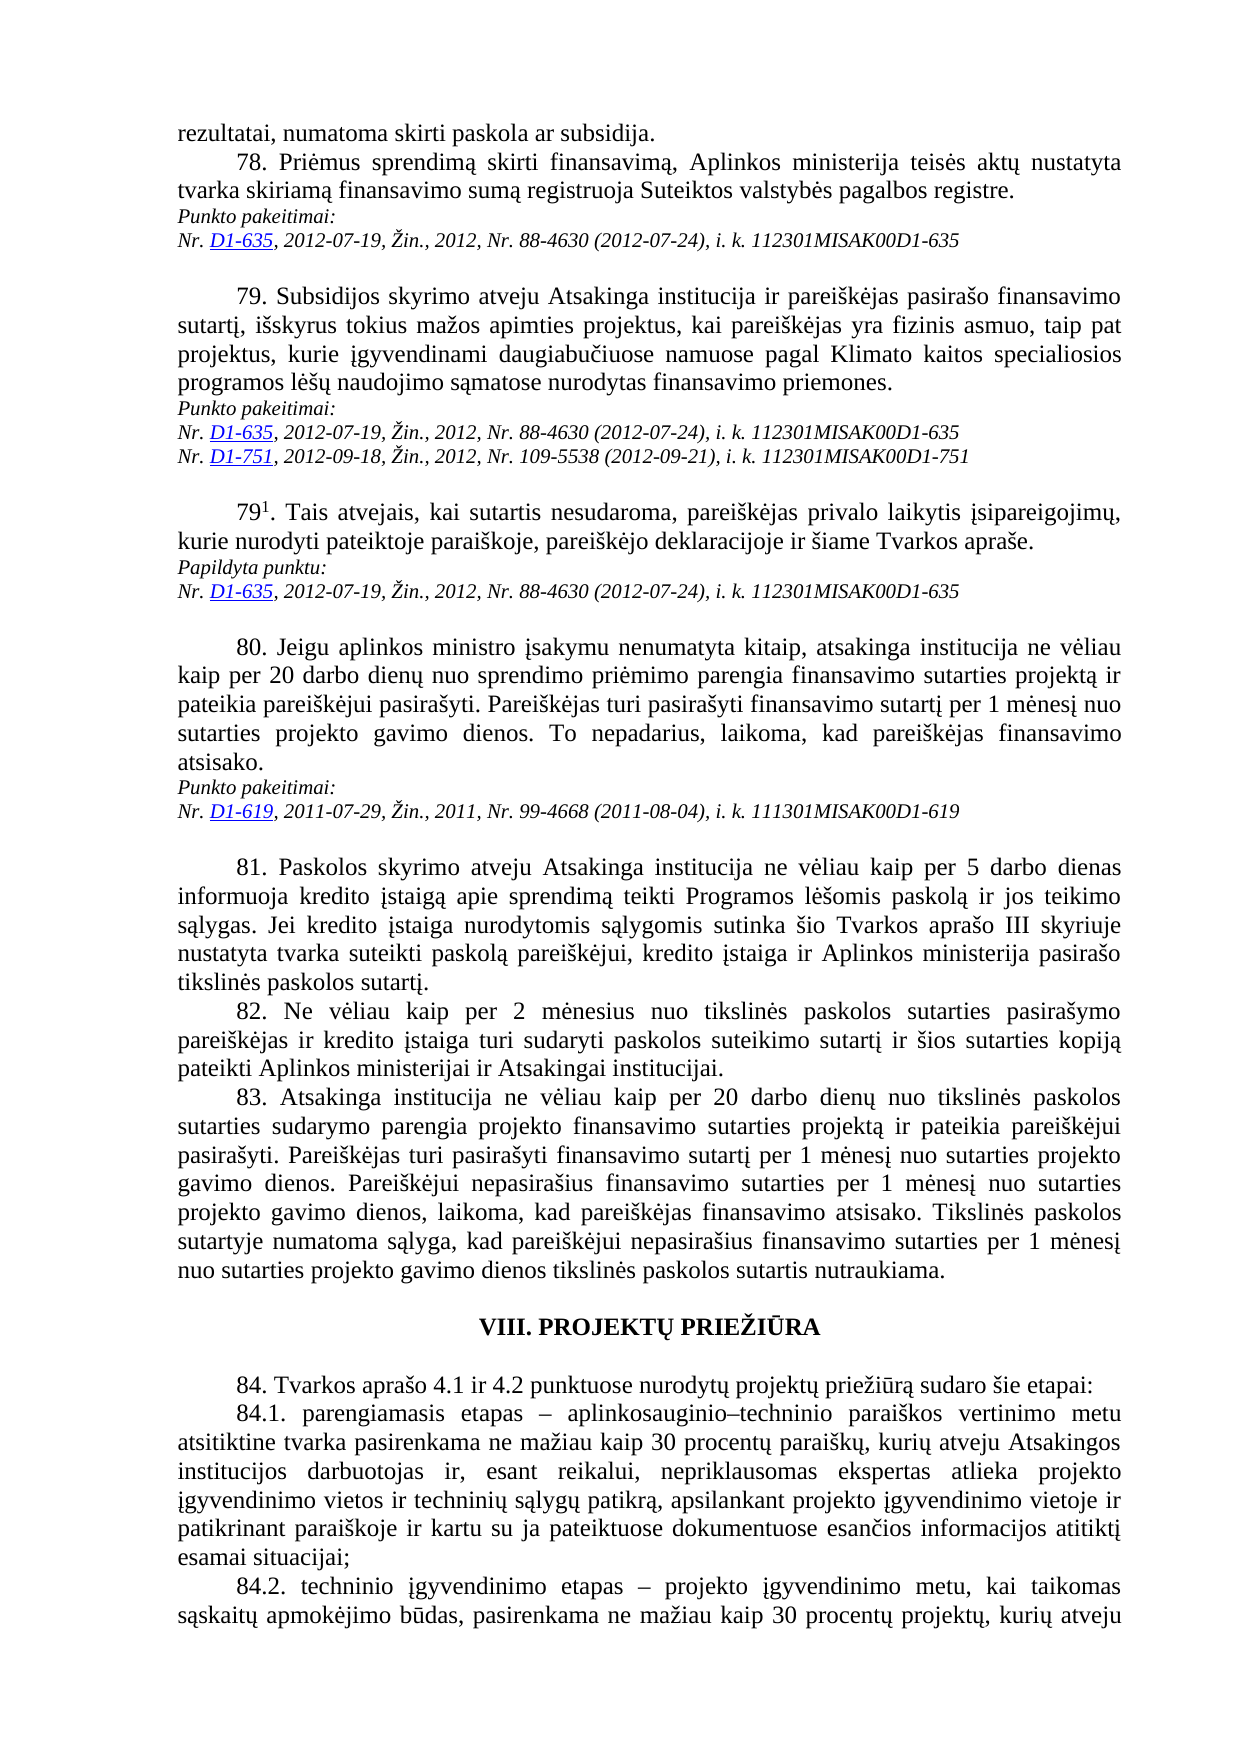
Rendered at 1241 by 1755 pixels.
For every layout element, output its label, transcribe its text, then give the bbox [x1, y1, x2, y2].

text 84. Tvarkos aprašo 4.1 ir 4.2 punktuose nurodytų projektų priežiūrą sudaro šie etapai: [177, 1370, 1122, 1398]
text Punkto pakeitimai: [177, 396, 1122, 420]
text Punkto pakeitimai: [177, 204, 1122, 228]
text Nr. D1-619, 2011-07-29, Žin., 2011, Nr. 99-4668 (2011-08-04), i. k. 111301MISAK00D1-619 [177, 799, 1122, 823]
text 78. Priėmus sprendimą skirti finansavimą, Aplinkos ministerija teisės aktų nustatyta tvarka skiriamą finansavimo sumą registruoja Suteiktos valstybės pagalbos registre. [177, 147, 1122, 204]
text 84.2. techninio įgyvendinimo etapas – projekto įgyvendinimo metu, kai taikomas sąskaitų apmokėjimo būdas, pasirenkama ne mažiau kaip 30 procentų projektų, kurių atveju [177, 1571, 1122, 1628]
text Punkto pakeitimai: [177, 775, 1122, 799]
text rezultatai, numatoma skirti paskola ar subsidija. [177, 118, 1122, 147]
text Nr. D1-635, 2012-07-19, Žin., 2012, Nr. 88-4630 (2012-07-24), i. k. 112301MISAK00D1-635 [177, 420, 1122, 444]
text 82. Ne vėliau kaip per 2 mėnesius nuo tikslinės paskolos sutarties pasirašymo pareiškėjas ir kredito įstaiga turi sudaryti paskolos suteikimo sutartį ir šios sutarties kopiją pateikti Aplinkos ministerijai ir Atsakingai institucijai. [177, 996, 1122, 1082]
text 80. Jeigu aplinkos ministro įsakymu nenumatyta kitaip, atsakinga institucija ne vėliau kaip per 20 darbo dienų nuo sprendimo priėmimo parengia finansavimo sutarties projektą ir pateikia pareiškėjui pasirašyti. Pareiškėjas turi pasirašyti finansavimo sutartį per 1 mėnesį nuo sutarties projekto gavimo dienos. To nepadarius, laikoma, kad pareiškėjas finansavimo atsisako. [177, 632, 1122, 775]
text Nr. D1-635, 2012-07-19, Žin., 2012, Nr. 88-4630 (2012-07-24), i. k. 112301MISAK00D1-635 [177, 228, 1122, 252]
text Nr. D1-635, 2012-07-19, Žin., 2012, Nr. 88-4630 (2012-07-24), i. k. 112301MISAK00D1-635 [177, 579, 1122, 603]
text 81. Paskolos skyrimo atveju Atsakinga institucija ne vėliau kaip per 5 darbo dienas informuoja kredito įstaigą apie sprendimą teikti Programos lėšomis paskolą ir jos teikimo sąlygas. Jei kredito įstaiga nurodytomis sąlygomis sutinka šio Tvarkos aprašo III skyriuje nustatyta tvarka suteikti paskolą pareiškėjui, kredito įstaiga ir Aplinkos ministerija pasirašo tikslinės paskolos sutartį. [177, 852, 1122, 996]
text Papildyta punktu: [177, 555, 1122, 579]
text 83. Atsakinga institucija ne vėliau kaip per 20 darbo dienų nuo tikslinės paskolos sutarties sudarymo parengia projekto finansavimo sutarties projektą ir pateikia pareiškėjui pasirašyti. Pareiškėjas turi pasirašyti finansavimo sutartį per 1 mėnesį nuo sutarties projekto gavimo dienos. Pareiškėjui nepasirašius finansavimo sutarties per 1 mėnesį nuo sutarties projekto gavimo dienos, laikoma, kad pareiškėjas finansavimo atsisako. Tikslinės paskolos sutartyje numatoma sąlyga, kad pareiškėjui nepasirašius finansavimo sutarties per 1 mėnesį nuo sutarties projekto gavimo dienos tikslinės paskolos sutartis nutraukiama. [177, 1082, 1122, 1283]
text Nr. D1-751, 2012-09-18, Žin., 2012, Nr. 109-5538 (2012-09-21), i. k. 112301MISAK00D1-751 [177, 444, 1122, 468]
text 79. Subsidijos skyrimo atveju Atsakinga institucija ir pareiškėjas pasirašo finansavimo sutartį, išskyrus tokius mažos apimties projektus, kai pareiškėjas yra fizinis asmuo, taip pat projektus, kurie įgyvendinami daugiabučiuose namuose pagal Klimato kaitos specialiosios programos lėšų naudojimo sąmatose nurodytas finansavimo priemones. [177, 281, 1122, 396]
text 84.1. parengiamasis etapas – aplinkosauginio–techninio paraiškos vertinimo metu atsitiktine tvarka pasirenkama ne mažiau kaip 30 procentų paraiškų, kurių atveju Atsakingos institucijos darbuotojas ir, esant reikalui, nepriklausomas ekspertas atlieka projekto įgyvendinimo vietos ir techninių sąlygų patikrą, apsilankant projekto įgyvendinimo vietoje ir patikrinant paraiškoje ir kartu su ja pateiktuose dokumentuose esančios informacijos atitiktį esamai situacijai; [177, 1398, 1122, 1571]
text 791. Tais atvejais, kai sutartis nesudaroma, pareiškėjas privalo laikytis įsipareigojimų, kurie nurodyti pateiktoje paraiškoje, pareiškėjo deklaracijoje ir šiame Tvarkos apraše. [177, 497, 1122, 555]
text VIII. PROJEKTŲ PRIEŽIŪRA [177, 1312, 1122, 1341]
